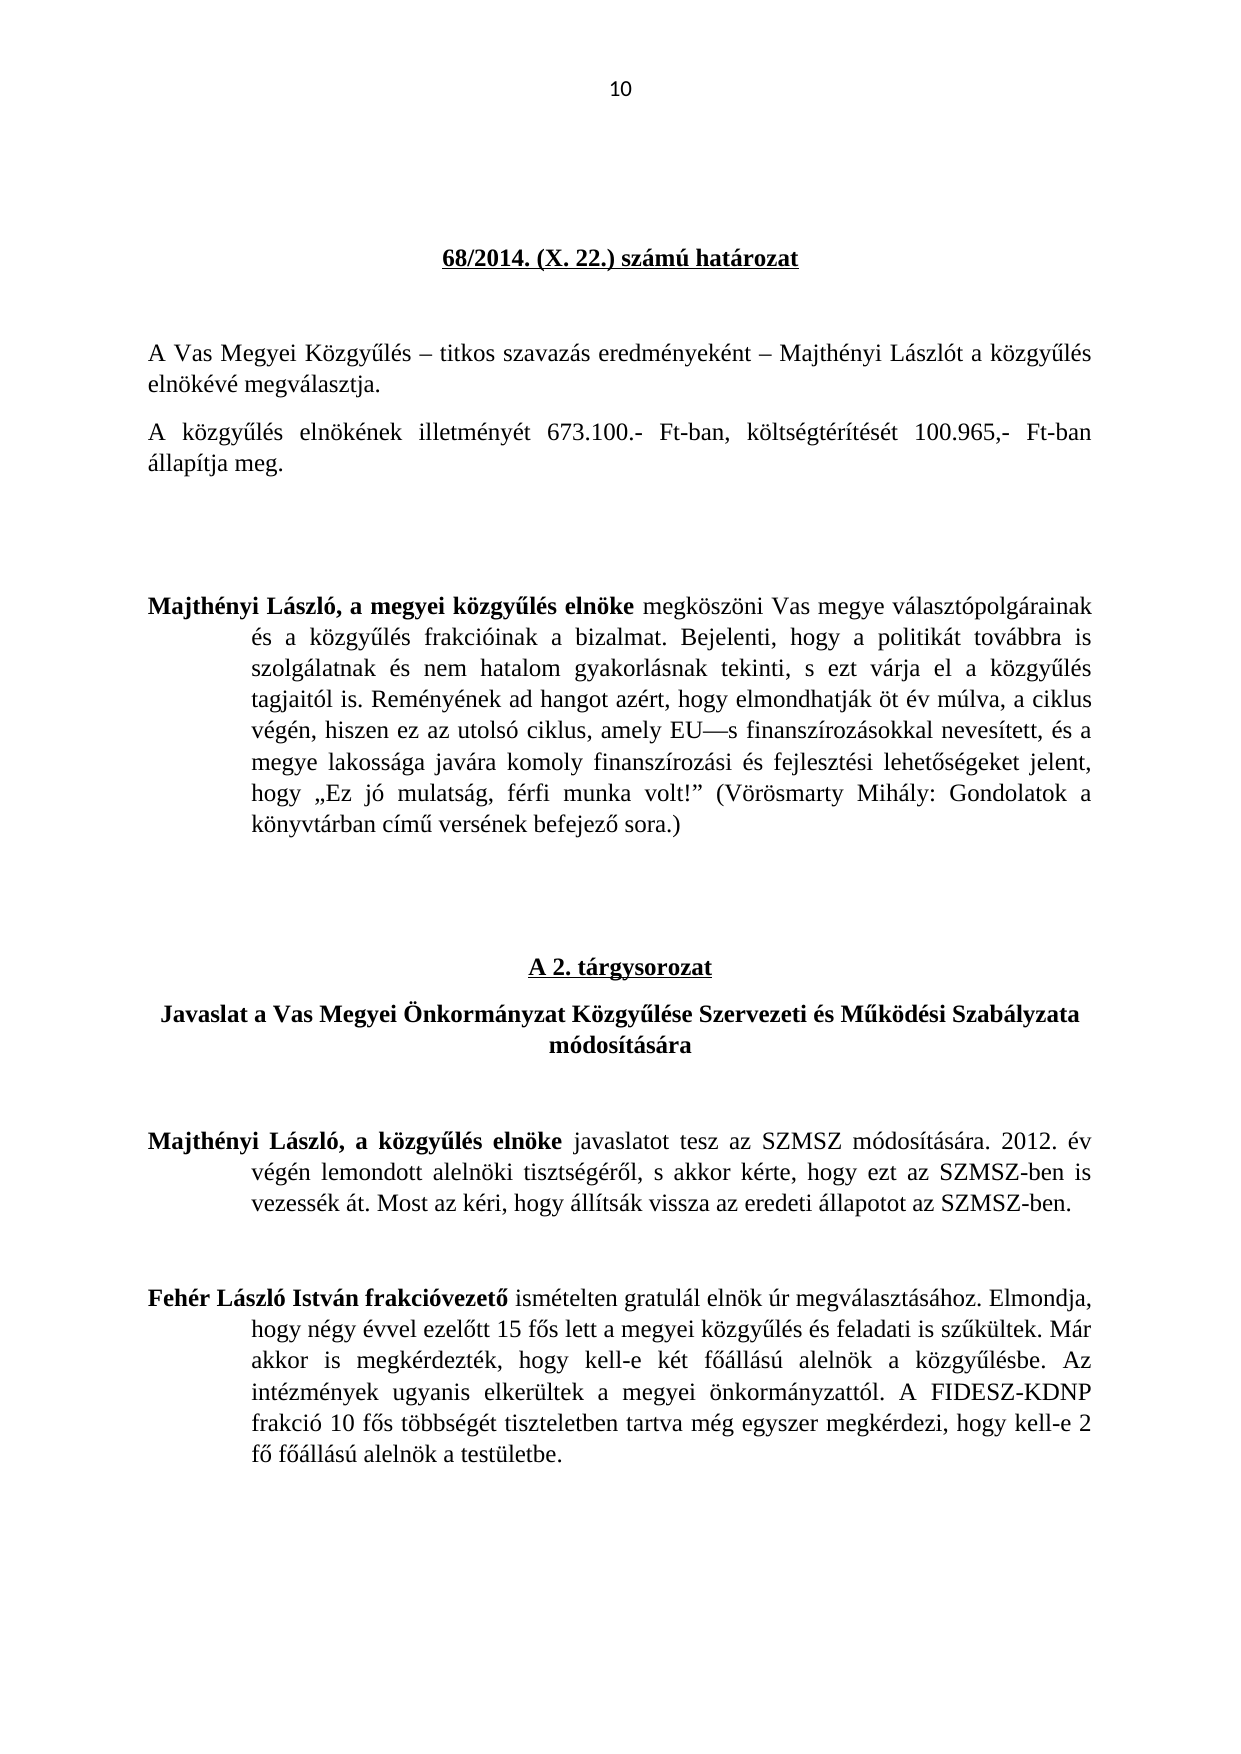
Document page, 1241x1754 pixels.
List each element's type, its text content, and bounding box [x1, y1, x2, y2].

text A Vas Megyei Közgyűlés – titkos szavazás eredményeként – Majthényi Lászlót a közgyűlés elnökévé megválasztja. [148, 338, 1093, 398]
text A 2. tárgysorozat [148, 952, 1093, 981]
text Majthényi László, a megyei közgyűlés elnöke megköszöni Vas megye választópolgárainak és a közgyűlés frakcióinak a bizalmat. Bejelenti, hogy a politikát továbbra is szolgálatnak és nem hatalom gyakorlásnak tekinti, s ezt várja el a közgyűlés tagjaitól is. Reményének ad hangot azért, hogy elmondhatják öt év múlva, a ciklus végén, hiszen ez az utolsó ciklus, amely EU—s finanszírozásokkal nevesített, és a megye lakossága javára komoly finanszírozási és fejlesztési lehetőségeket jelent, hogy „Ez jó mulatság, férfi munka volt!” (Vörösmarty Mihály: Gondolatok a könyvtárban című versének befejező sora.) [148, 591, 1093, 837]
text Fehér László István frakcióvezető ismételten gratulál elnök úr megválasztásához. Elmondja, hogy négy évvel ezelőtt 15 fős lett a megyei közgyűlés és feladati is szűkültek. Már akkor is megkérdezték, hogy kell-e két főállású alelnök a közgyűlésbe. Az intézmények ugyanis elkerültek a megyei önkormányzattól. A FIDESZ-KDNP frakció 10 fős többségét tiszteletben tartva még egyszer megkérdezi, hogy kell-e 2 fő főállású alelnök a testületbe. [148, 1283, 1093, 1467]
text Majthényi László, a közgyűlés elnöke javaslatot tesz az SZMSZ módosítására. 2012. év végén lemondott alelnöki tisztségéről, s akkor kérte, hogy ezt az SZMSZ-ben is vezessék át. Most az kéri, hogy állítsák vissza az eredeti állapotot az SZMSZ-ben. [148, 1126, 1093, 1217]
text A közgyűlés elnökének illetményét 673.100.- Ft-ban, költségtérítését 100.965,- Ft-ban állapítja meg. [148, 417, 1093, 477]
text Javaslat a Vas Megyei Önkormányzat Közgyűlése Szervezeti és Működési Szabályzata módosítására [148, 999, 1093, 1059]
text 68/2014. (X. 22.) számú határozat [148, 243, 1093, 272]
